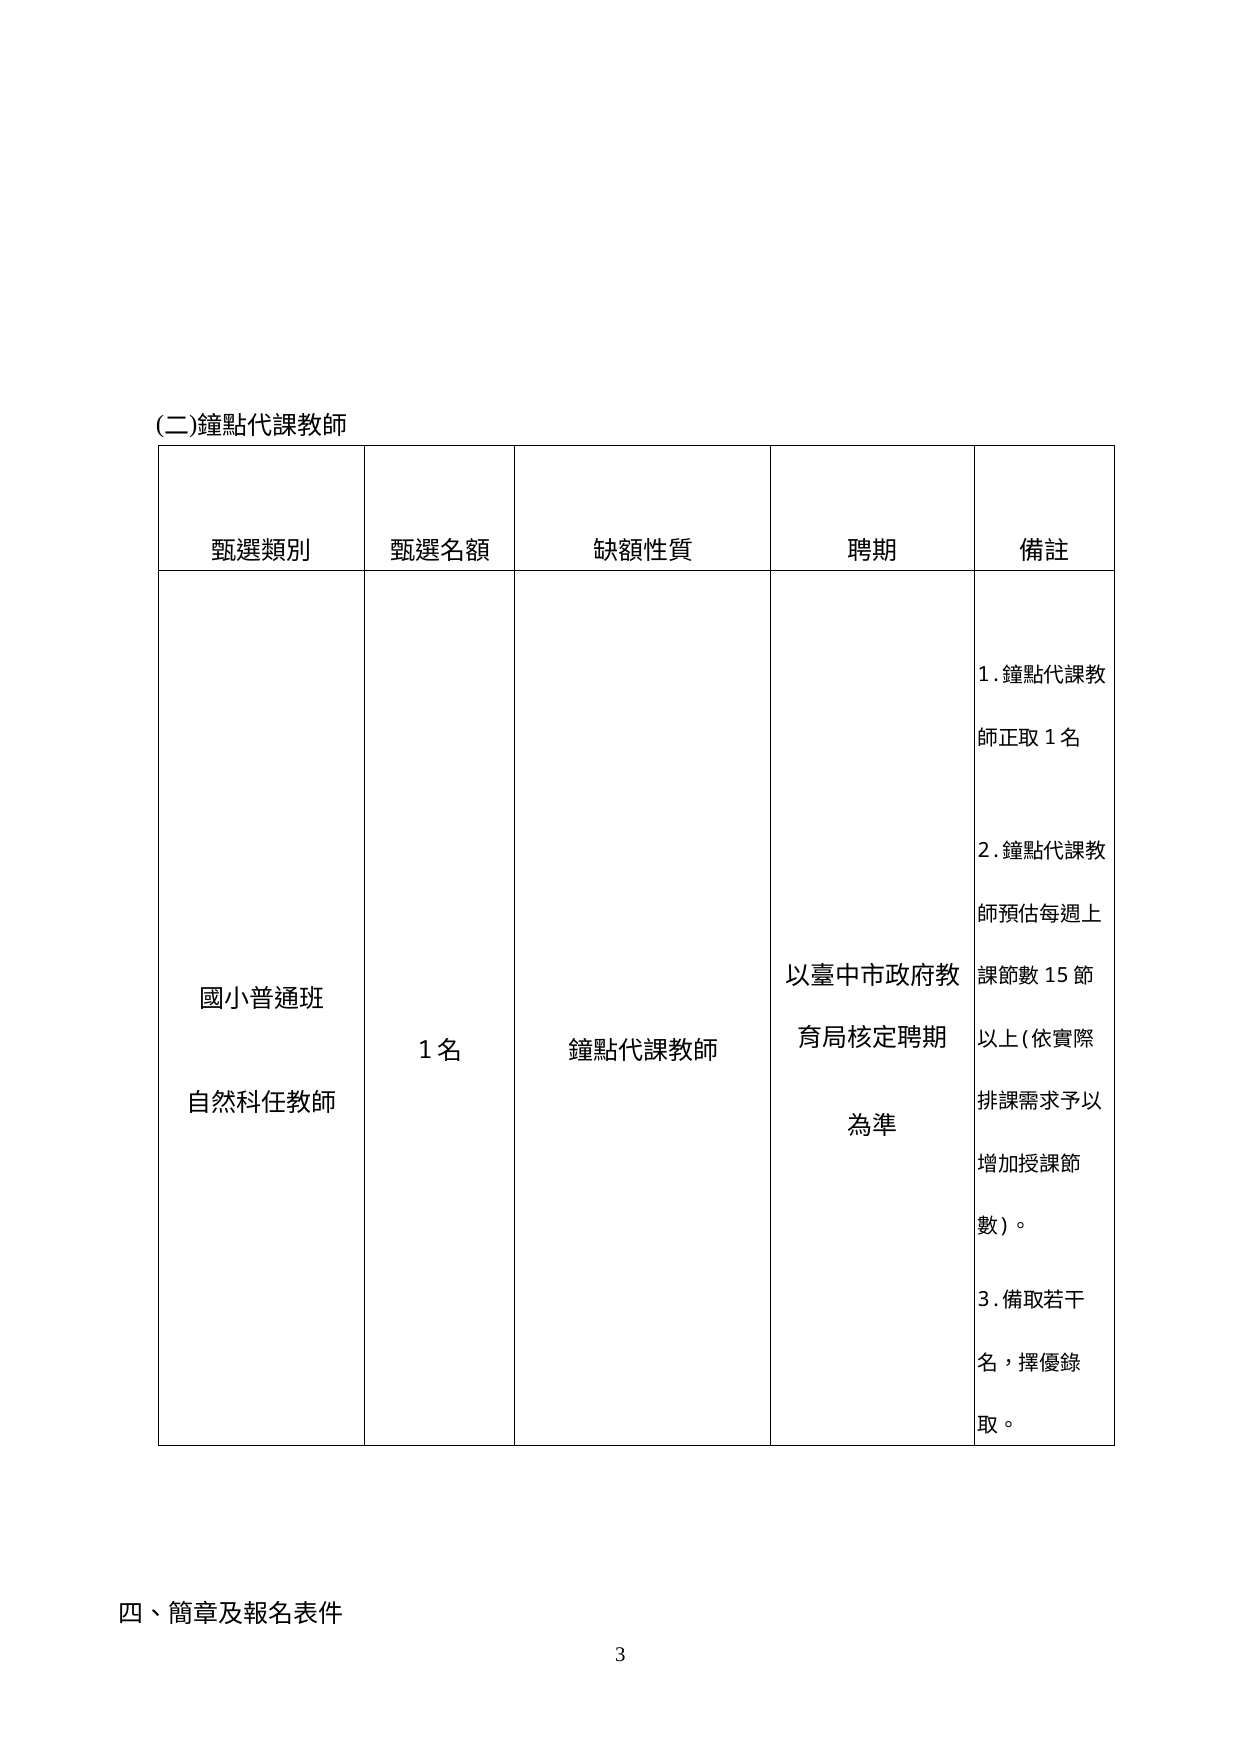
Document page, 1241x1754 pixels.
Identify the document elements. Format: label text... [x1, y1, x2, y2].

table_cell 1.鐘點代課教師正取1名 2.鐘點代課教師預估每週上課節數15節以上(依實際排課需求予以增加授課節數)。 3.備取若干名，擇優錄取。 [975, 571, 1114, 1444]
table_header 聘期 [771, 446, 974, 569]
table_header 缺額性質 [515, 446, 770, 569]
table_cell 1名 [365, 571, 514, 1444]
table_cell 以臺中市政府教育局核定聘期 為準 [771, 571, 974, 1444]
table_header 甄選名額 [365, 446, 514, 569]
text (二)鐘點代課教師 [118, 382, 1122, 444]
table_cell 國小普通班 自然科任教師 [159, 571, 364, 1444]
table_cell 鐘點代課教師 [515, 571, 770, 1444]
table_header 甄選類別 [159, 446, 364, 569]
table_header 備註 [975, 446, 1114, 569]
text 四、簡章及報名表件 [118, 1569, 1122, 1632]
